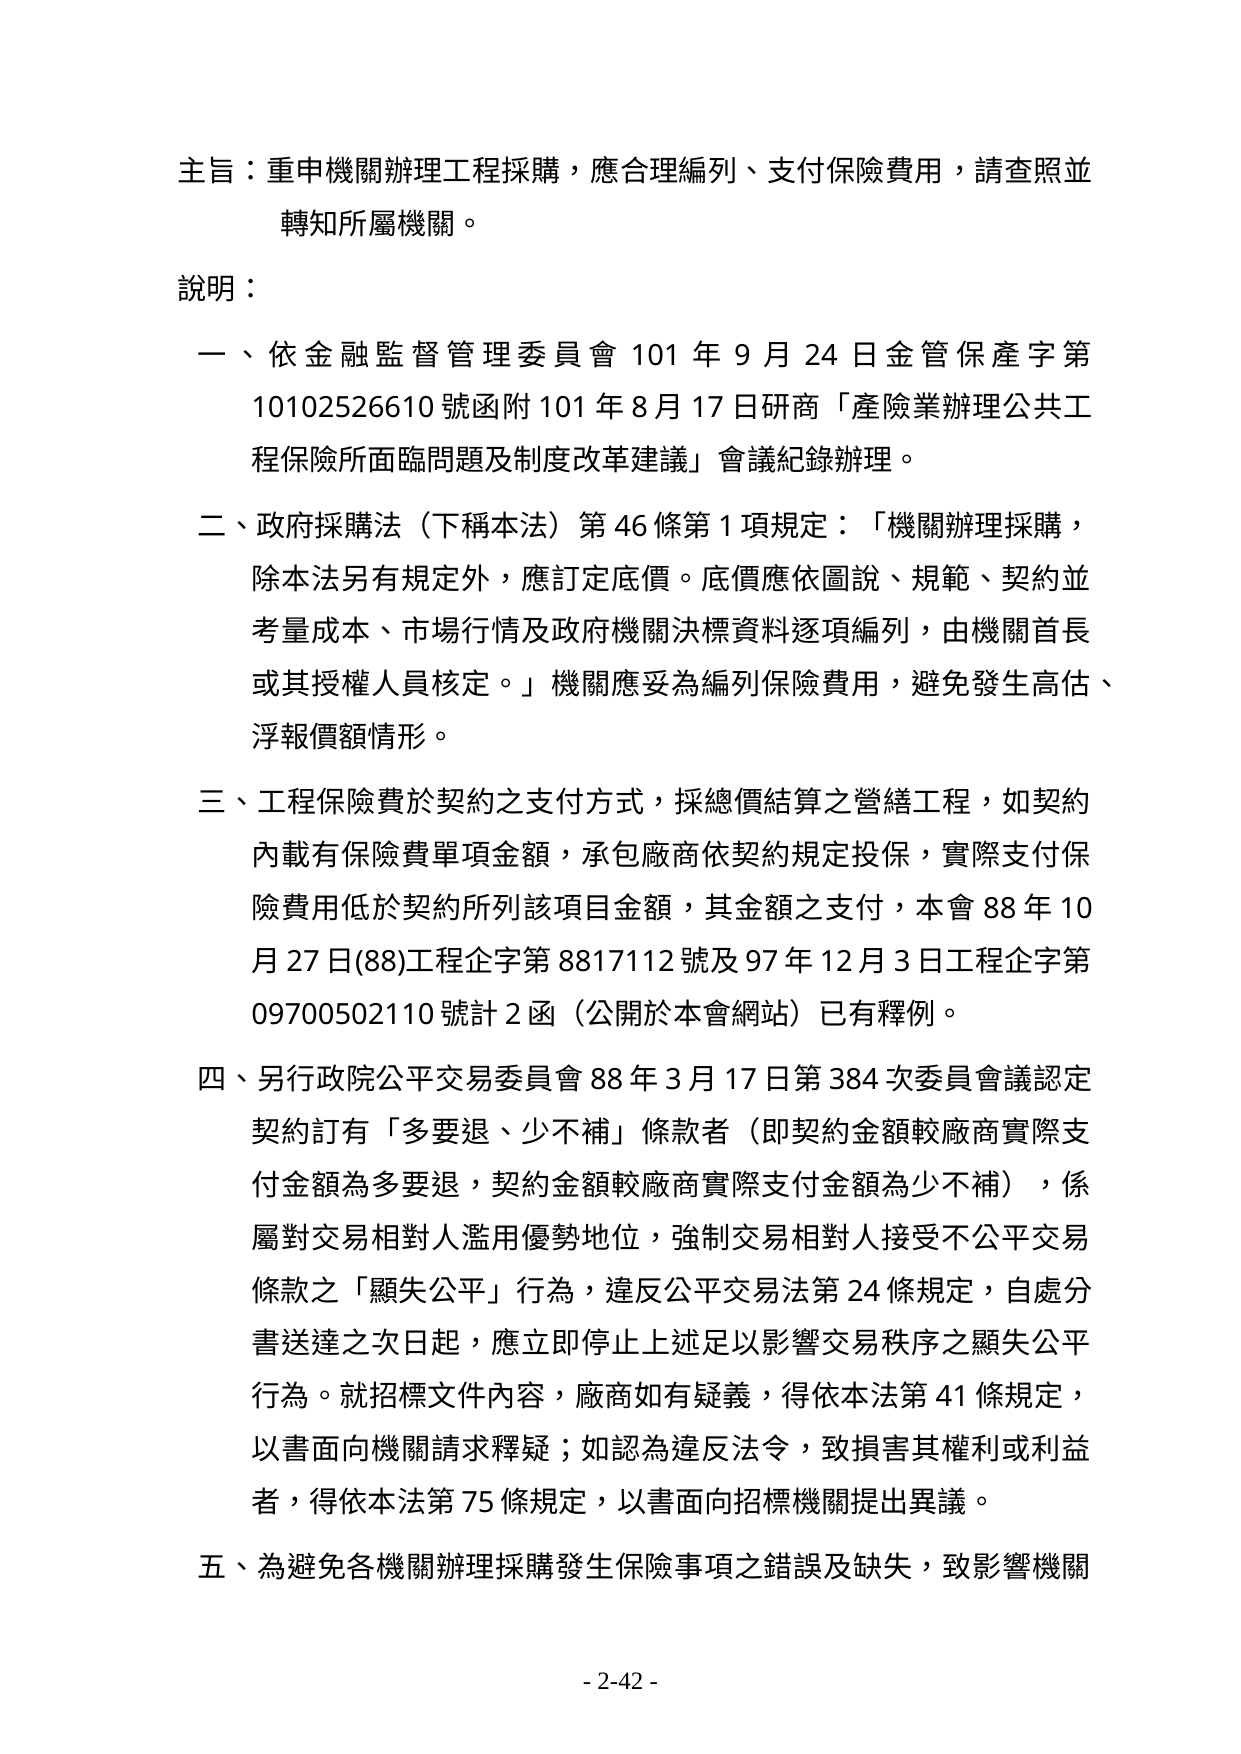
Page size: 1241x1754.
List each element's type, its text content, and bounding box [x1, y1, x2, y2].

text 一、依金融監督管理委員會101年9月24日金管保產字第10102526610號函附101年8月17日研商「產險業辦理公共工程保險所面臨問題及制度改革建議」會議紀錄辦理。 [198, 331, 1092, 479]
text 五、為避免各機關辦理採購發生保險事項之錯誤及缺失，致影響機關 [198, 1544, 1092, 1586]
text 說明： [177, 266, 1092, 308]
text 二、政府採購法（下稱本法）第46條第1項規定：「機關辦理採購，除本法另有規定外，應訂定底價。底價應依圖說、規範、契約並考量成本、市場行情及政府機關決標資料逐項編列，由機關首長或其授權人員核定。」機關應妥為編列保險費用，避免發生高估、浮報價額情形。 [198, 502, 1092, 756]
text 三、工程保險費於契約之支付方式，採總價結算之營繕工程，如契約內載有保險費單項金額，承包廠商依契約規定投保，實際支付保險費用低於契約所列該項目金額，其金額之支付，本會88年10月27日(88)工程企字第8817112號及97年12月3日工程企字第09700502110號計2函（公開於本會網站）已有釋例。 [198, 779, 1092, 1033]
text 四、另行政院公平交易委員會88年3月17日第384次委員會議認定契約訂有「多要退、少不補」條款者（即契約金額較廠商實際支付金額為多要退，契約金額較廠商實際支付金額為少不補），係屬對交易相對人濫用優勢地位，強制交易相對人接受不公平交易條款之「顯失公平」行為，違反公平交易法第24條規定，自處分書送達之次日起，應立即停止上述足以影響交易秩序之顯失公平行為。就招標文件內容，廠商如有疑義，得依本法第41條規定，以書面向機關請求釋疑；如認為違反法令，致損害其權利或利益者，得依本法第75條規定，以書面向招標機關提出異議。 [198, 1056, 1092, 1521]
text 主旨：重申機關辦理工程採購，應合理編列、支付保險費用，請查照並轉知所屬機關。 [177, 148, 1092, 243]
